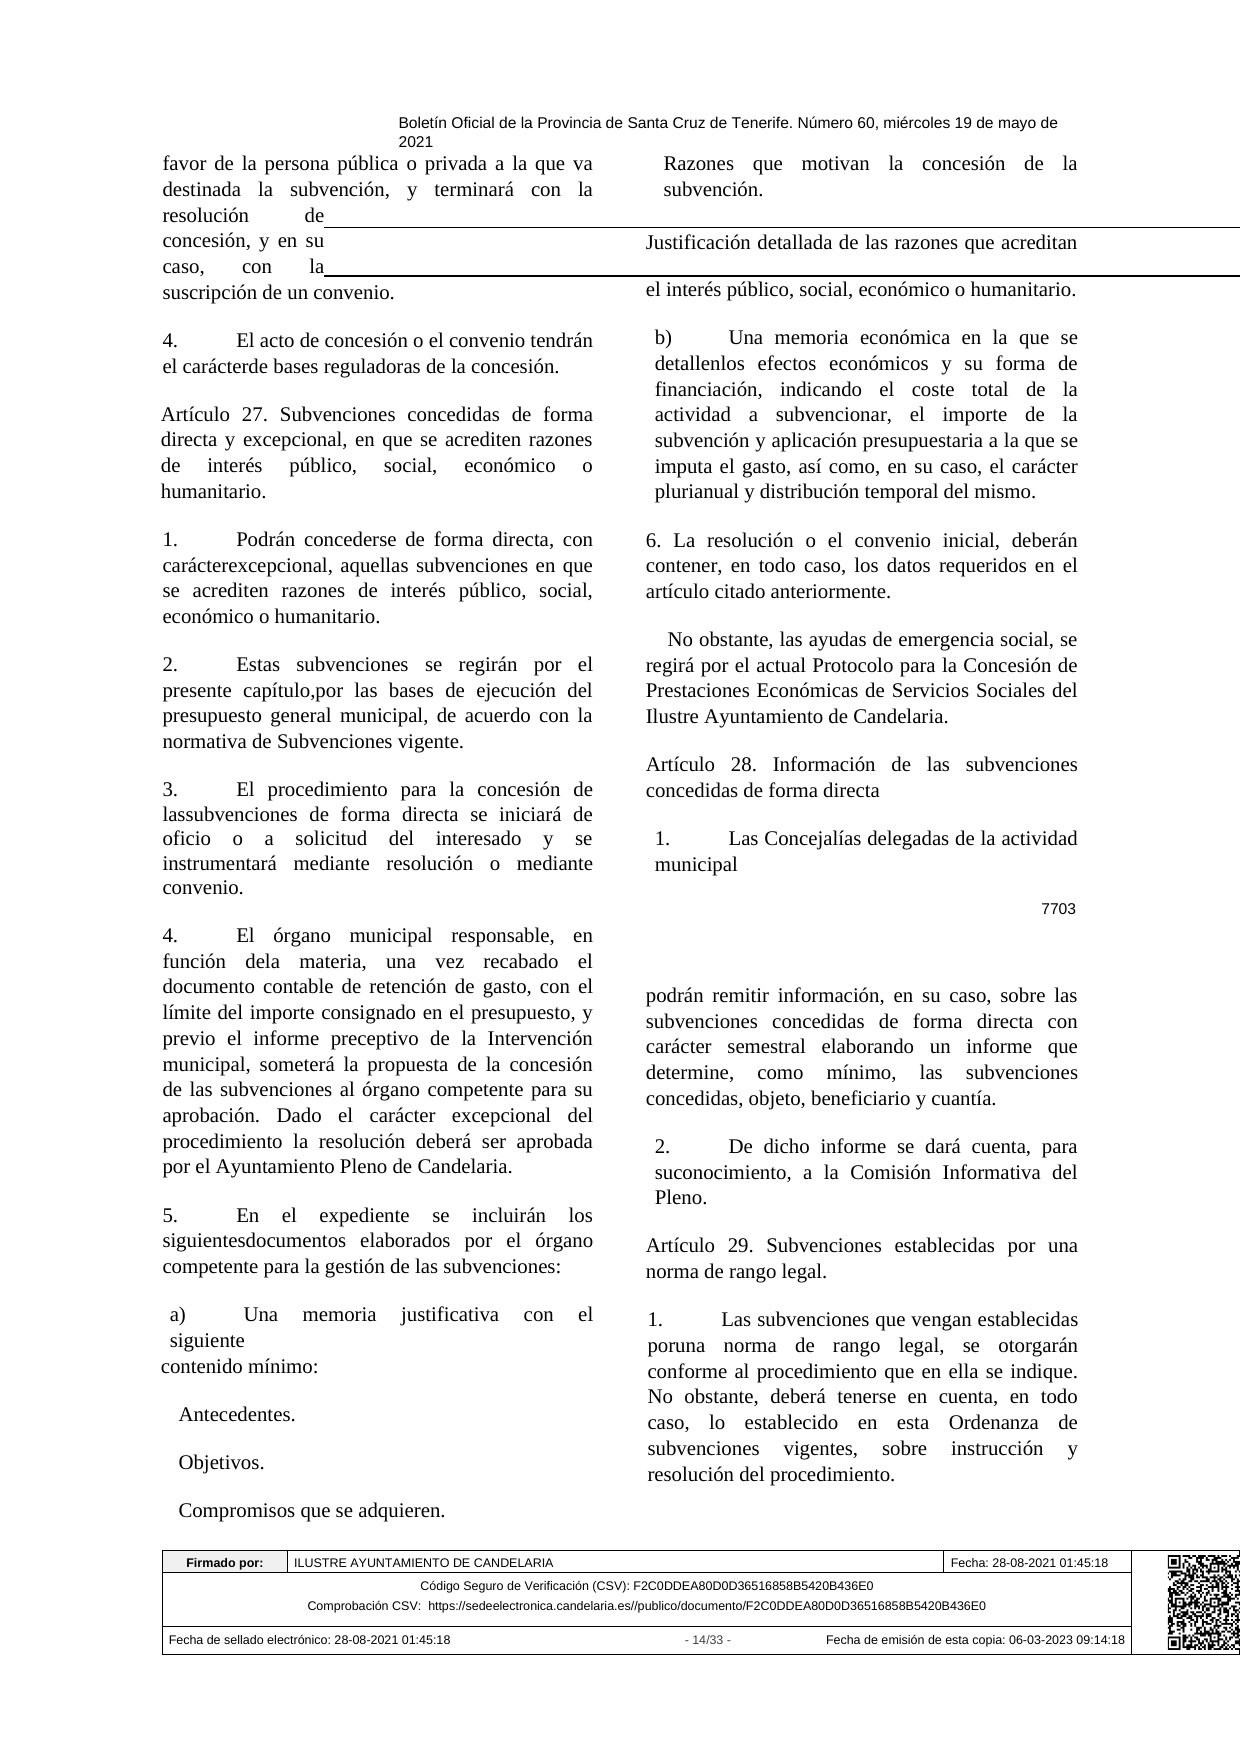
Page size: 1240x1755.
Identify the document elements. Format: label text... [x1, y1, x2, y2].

text 6. La resolución o el convenio inicial, deberán contener, en todo caso, los datos requeridos en el artículo citado anteriormente. [646, 527, 1078, 603]
list El procedimiento para la concesión de lassubvenciones de forma directa se iniciará de oficio o a solicitud del interesado y se instrumentará mediante resolución o mediante convenio. [162, 777, 593, 899]
list De dicho informe se dará cuenta, para suconocimiento, a la Comisión Informativa del Pleno. [654, 1134, 1078, 1209]
list Las Concejalías delegadas de la actividad municipal [654, 826, 1078, 876]
list Una memoria económica en la que se detallenlos efectos económicos y su forma de financiación, indicando el coste total de la actividad a subvencionar, el importe de la subvención y aplicación presupuestaria a la que se imputa el gasto, así como, en su caso, el carácter plurianual y distribución temporal del mismo. [654, 325, 1078, 503]
text contenido mínimo: [161, 1354, 593, 1378]
list En el expediente se incluirán los siguientesdocumentos elaborados por el órgano competente para la gestión de las subvenciones: [162, 1202, 593, 1278]
text podrán remitir información, en su caso, sobre las subvenciones concedidas de forma directa con carácter semestral elaborando un informe que determine, como mínimo, las subvenciones concedidas, objeto, beneficiario y cuantía. [646, 983, 1078, 1110]
text Artículo 28. Información de las subvenciones concedidas de forma directa [646, 752, 1078, 802]
text el interés público, social, económico o humanitario. [646, 277, 1078, 301]
text Artículo 29. Subvenciones establecidas por una norma de rango legal. [646, 1233, 1078, 1283]
list El acto de concesión o el convenio tendrán el carácterde bases reguladoras de la concesión. [162, 328, 593, 378]
text Objetivos. [178, 1450, 593, 1474]
list Podrán concederse de forma directa, con carácterexcepcional, aquellas subvenciones en que se acrediten razones de interés público, social, económico o humanitario. [162, 527, 593, 628]
list favor de la persona pública o privada a la que va destinada la subvención, y terminará con la resolución de concesión, y en su caso, con la suscripción de un convenio. [162, 151, 593, 304]
list Estas subvenciones se regirán por el presente capítulo,por las bases de ejecución del presupuesto general municipal, de acuerdo con la normativa de Subvenciones vigente. [162, 652, 593, 753]
text No obstante, las ayudas de emergencia social, se regirá por el actual Protocolo para la Concesión de Prestaciones Económicas de Servicios Sociales del Ilustre Ayuntamiento de Candelaria. [646, 627, 1078, 728]
list Una memoria justificativa con el siguiente [169, 1302, 593, 1352]
text Razones que motivan la concesión de la subvención. [663, 151, 1078, 201]
text Compromisos que se adquieren. [178, 1498, 593, 1522]
text Justificación detallada de las razones que acreditan [646, 228, 1078, 275]
list Las subvenciones que vengan establecidas poruna norma de rango legal, se otorgarán conforme al procedimiento que en ella se indique. No obstante, deberá tenerse en cuenta, en todo caso, lo establecido en esta Ordenanza de subvenciones vigentes, sobre instrucción y resolución del procedimiento. [647, 1307, 1078, 1486]
text Antecedentes. [178, 1402, 593, 1426]
list El órgano municipal responsable, en función dela materia, una vez recabado el documento contable de retención de gasto, con el límite del importe consignado en el presupuesto, y previo el informe preceptivo de la Intervención municipal, someterá la propuesta de la concesión de las subvenciones al órgano competente para su aprobación. Dado el carácter excepcional del procedimiento la resolución deberá ser aprobada por el Ayuntamiento Pleno de Candelaria. [162, 923, 593, 1178]
text Artículo 27. Subvenciones concedidas de forma directa y excepcional, en que se acrediten razones de interés público, social, económico o humanitario. [161, 402, 593, 503]
text 7703 [647, 900, 1076, 918]
